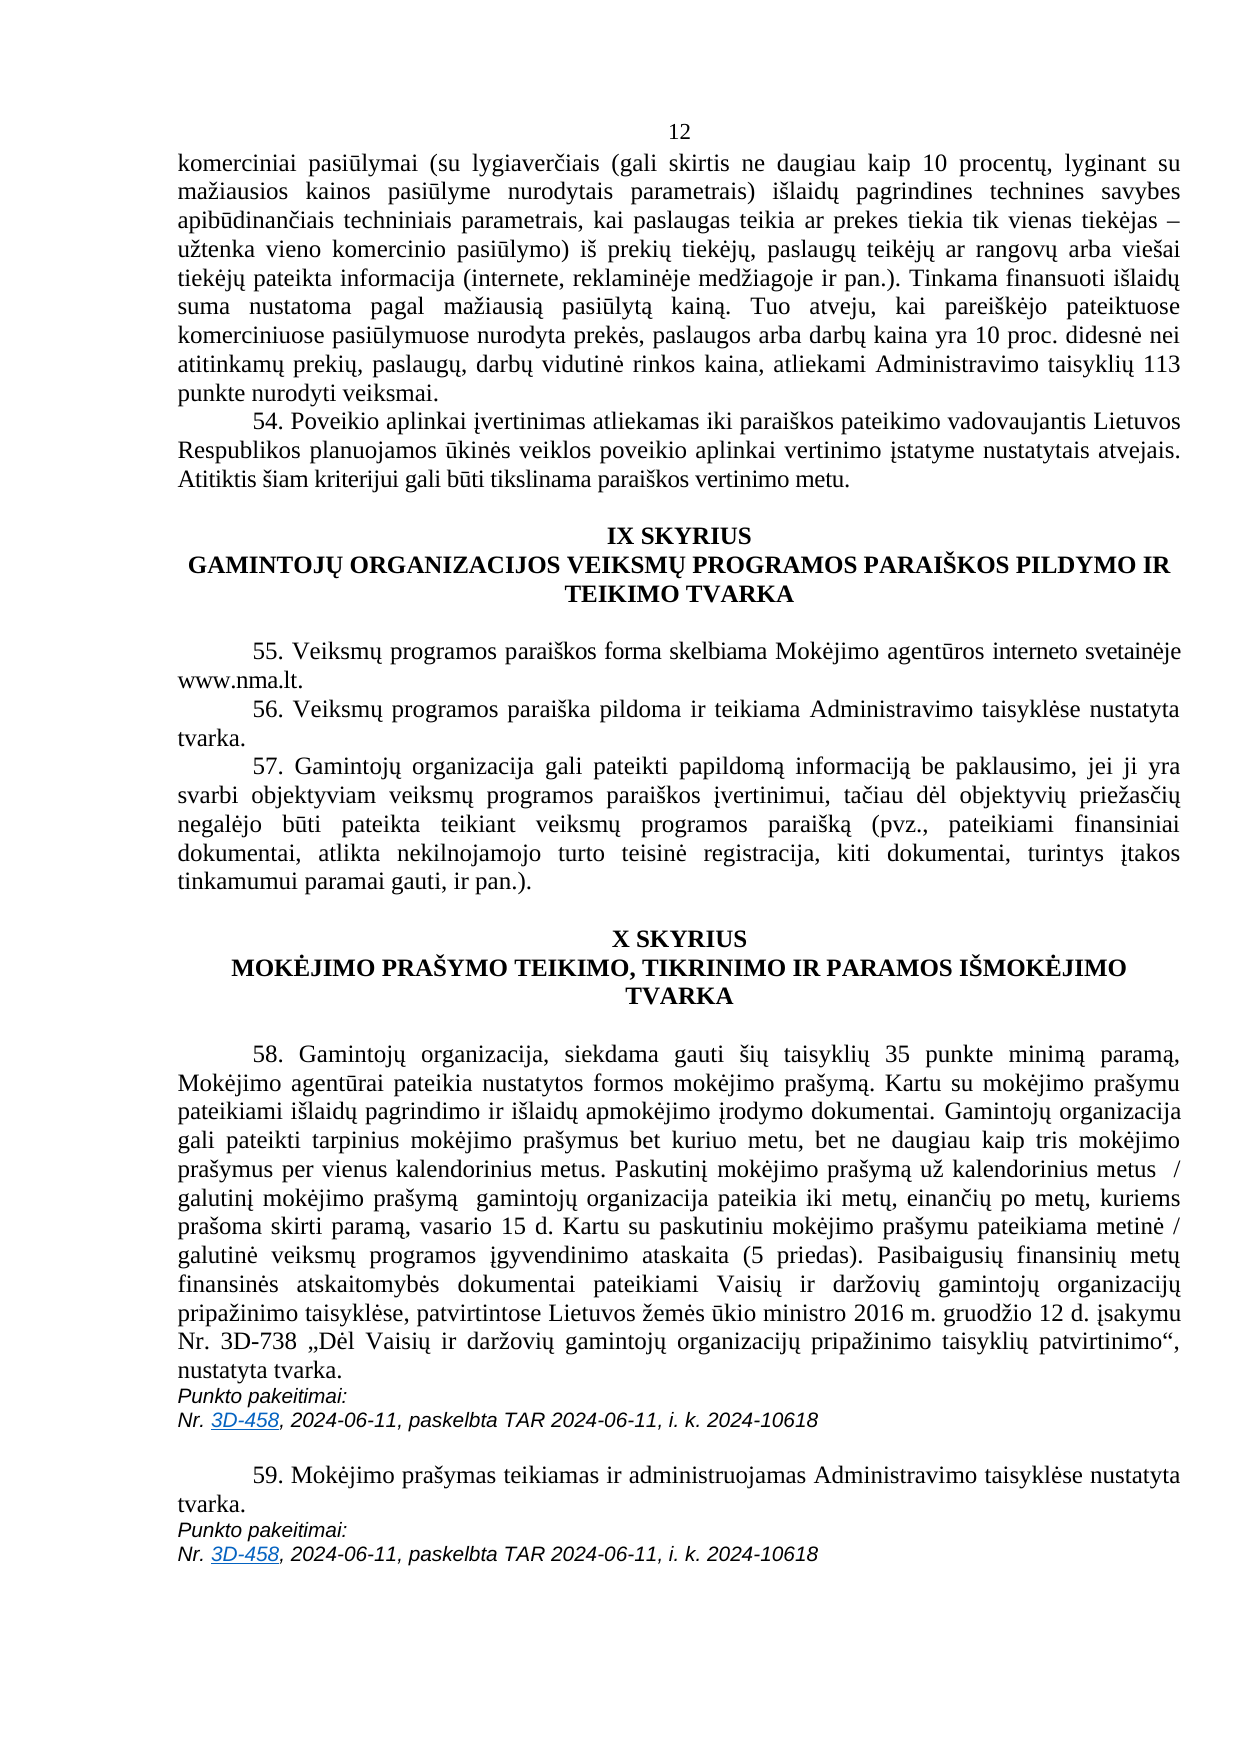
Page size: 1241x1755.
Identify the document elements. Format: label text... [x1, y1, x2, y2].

text 56. Veiksmų programos paraiška pildoma ir teikiama Administravimo taisyklėse nustatyta tvarka. [177, 694, 1181, 751]
text GAMINTOJŲ ORGANIZACIJOS VEIKSMŲ PROGRAMOS PARAIŠKOS PILDYMO IR TEIKIMO TVARKA [177, 550, 1181, 608]
text IX SKYRIUS [177, 521, 1181, 550]
text MOKĖJIMO PRAŠYMO TEIKIMO, TIKRINIMO IR PARAMOS IŠMOKĖJIMO TVARKA [177, 953, 1181, 1010]
text Nr. 3D-458, 2024-06-11, paskelbta TAR 2024-06-11, i. k. 2024-10618 [177, 1542, 1181, 1566]
text komerciniai pasiūlymai (su lygiaverčiais (gali skirtis ne daugiau kaip 10 procentų, lyginant su mažiausios kainos pasiūlyme nurodytais parametrais) išlaidų pagrindines technines savybes apibūdinančiais techniniais parametrais, kai paslaugas teikia ar prekes tiekia tik vienas tiekėjas – užtenka vieno komercinio pasiūlymo) iš prekių tiekėjų, paslaugų teikėjų ar rangovų arba viešai tiekėjų pateikta informacija (internete, reklaminėje medžiagoje ir pan.). Tinkama finansuoti išlaidų suma nustatoma pagal mažiausią pasiūlytą kainą. Tuo atveju, kai pareiškėjo pateiktuose komerciniuose pasiūlymuose nurodyta prekės, paslaugos arba darbų kaina yra 10 proc. didesnė nei atitinkamų prekių, paslaugų, darbų vidutinė rinkos kaina, atliekami Administravimo taisyklių 113 punkte nurodyti veiksmai. [177, 148, 1181, 406]
text 57. Gamintojų organizacija gali pateikti papildomą informaciją be paklausimo, jei ji yra svarbi objektyviam veiksmų programos paraiškos įvertinimui, tačiau dėl objektyvių priežasčių negalėjo būti pateikta teikiant veiksmų programos paraišką (pvz., pateikiami finansiniai dokumentai, atlikta nekilnojamojo turto teisinė registracija, kiti dokumentai, turintys įtakos tinkamumui paramai gauti, ir pan.). [177, 751, 1181, 895]
text X SKYRIUS [177, 924, 1181, 953]
text 55. Veiksmų programos paraiškos forma skelbiama Mokėjimo agentūros interneto svetainėje www.nma.lt. [177, 636, 1181, 694]
text Nr. 3D-458, 2024-06-11, paskelbta TAR 2024-06-11, i. k. 2024-10618 [177, 1408, 1181, 1432]
text 58. Gamintojų organizacija, siekdama gauti šių taisyklių 35 punkte minimą paramą, Mokėjimo agentūrai pateikia nustatytos formos mokėjimo prašymą. Kartu su mokėjimo prašymu pateikiami išlaidų pagrindimo ir išlaidų apmokėjimo įrodymo dokumentai. Gamintojų organizacija gali pateikti tarpinius mokėjimo prašymus bet kuriuo metu, bet ne daugiau kaip tris mokėjimo prašymus per vienus kalendorinius metus. Paskutinį mokėjimo prašymą už kalendorinius metus / galutinį mokėjimo prašymą gamintojų organizacija pateikia iki metų, einančių po metų, kuriems prašoma skirti paramą, vasario 15 d. Kartu su paskutiniu mokėjimo prašymu pateikiama metinė / galutinė veiksmų programos įgyvendinimo ataskaita (5 priedas). Pasibaigusių finansinių metų finansinės atskaitomybės dokumentai pateikiami Vaisių ir daržovių gamintojų organizacijų pripažinimo taisyklėse, patvirtintose Lietuvos žemės ūkio ministro 2016 m. gruodžio 12 d. įsakymu Nr. 3D-738 „Dėl Vaisių ir daržovių gamintojų organizacijų pripažinimo taisyklių patvirtinimo“, nustatyta tvarka. [177, 1039, 1181, 1384]
text Punkto pakeitimai: [177, 1384, 1181, 1408]
text 54. Poveikio aplinkai įvertinimas atliekamas iki paraiškos pateikimo vadovaujantis Lietuvos Respublikos planuojamos ūkinės veiklos poveikio aplinkai vertinimo įstatyme nustatytais atvejais. Atitiktis šiam kriterijui gali būti tikslinama paraiškos vertinimo metu. [177, 406, 1181, 493]
text Punkto pakeitimai: [177, 1518, 1181, 1542]
text 59. Mokėjimo prašymas teikiamas ir administruojamas Administravimo taisyklėse nustatyta tvarka. [177, 1461, 1181, 1518]
